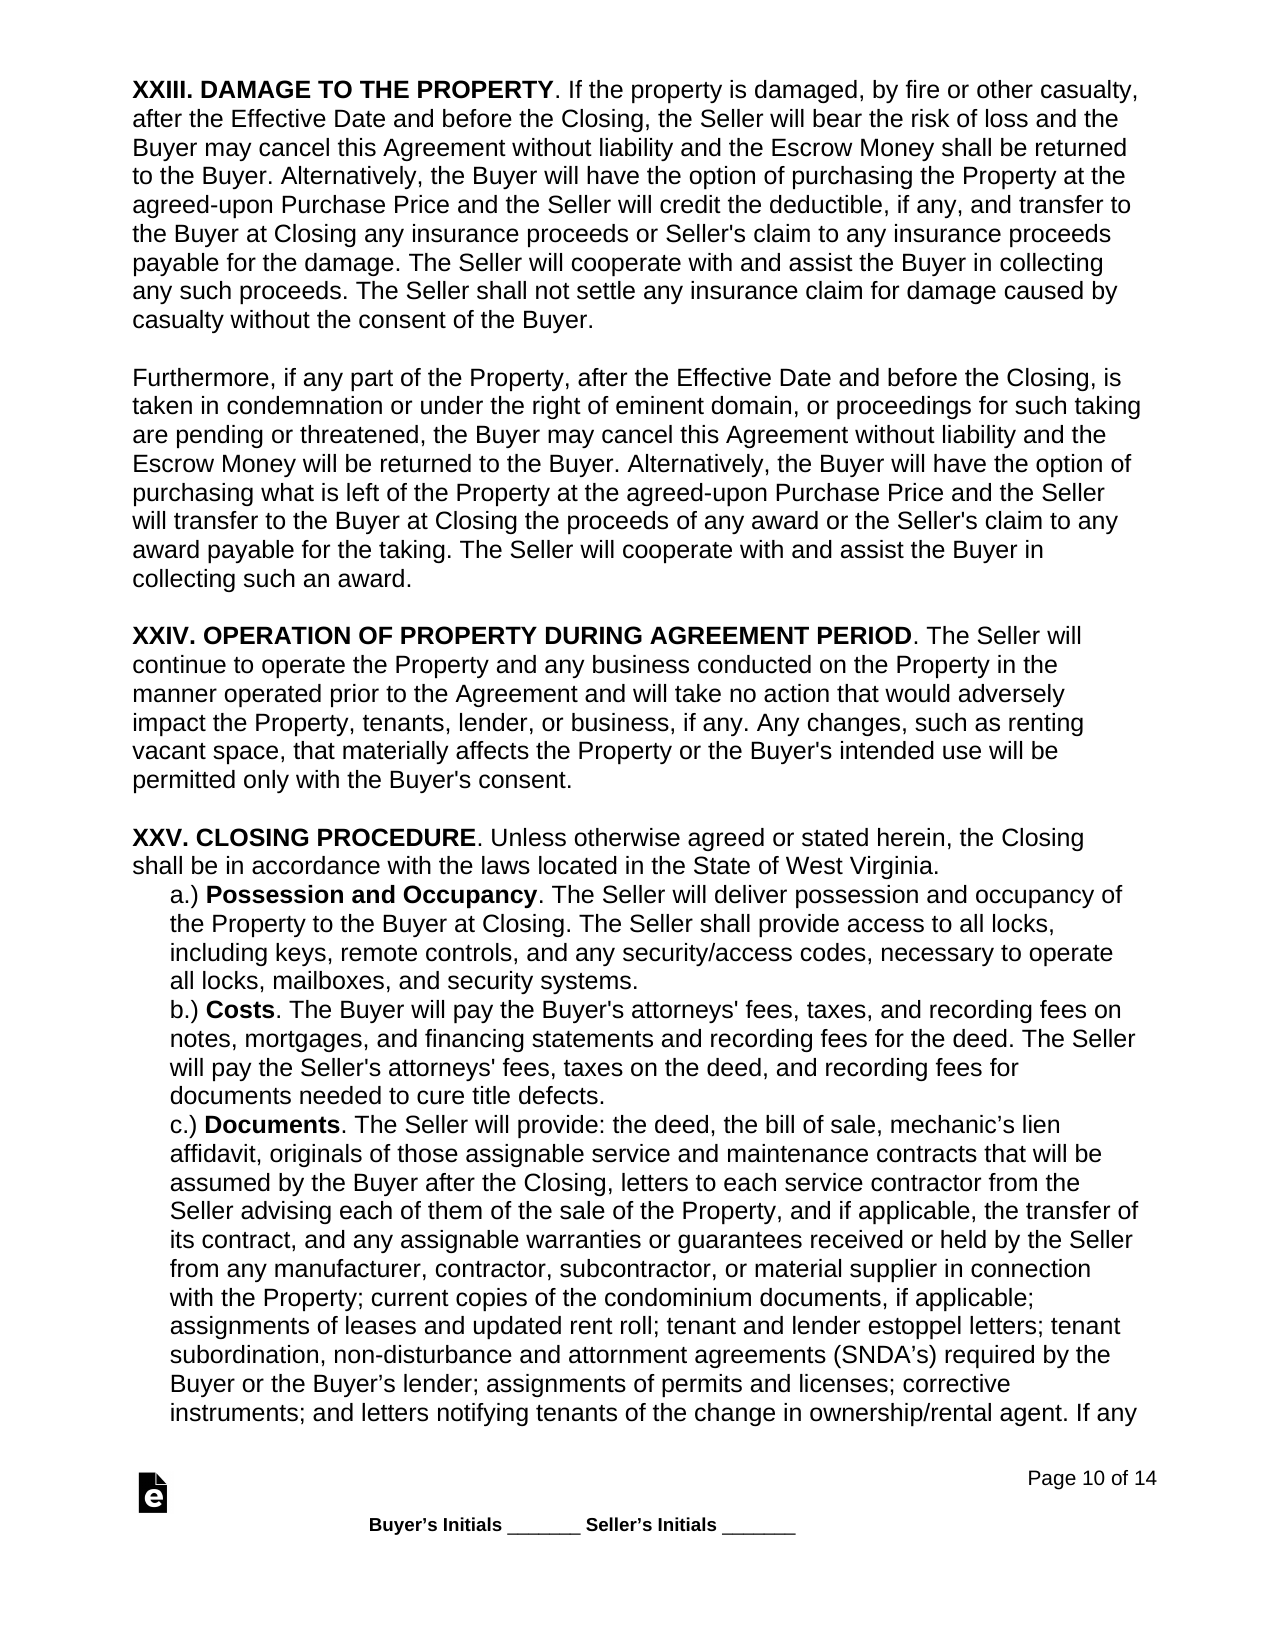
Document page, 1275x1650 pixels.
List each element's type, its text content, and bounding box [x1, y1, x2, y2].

text XXIV. OPERATION OF PROPERTY DURING AGREEMENT PERIOD. The Seller will continue to operate the Property and any business conducted on the Property in the manner operated prior to the Agreement and will take no action that would adversely impact the Property, tenants, lender, or business, if any. Any changes, such as renting vacant space, that materially affects the Property or the Buyer's intended use will be permitted only with the Buyer's consent. [132, 621, 1143, 794]
text Furthermore, if any part of the Property, after the Effective Date and before the Closing, is taken in condemnation or under the right of eminent domain, or proceedings for such taking are pending or threatened, the Buyer may cancel this Agreement without liability and the Escrow Money will be returned to the Buyer. Alternatively, the Buyer will have the option of purchasing what is left of the Property at the agreed-upon Purchase Price and the Seller will transfer to the Buyer at Closing the proceeds of any award or the Seller's claim to any award payable for the taking. The Seller will cooperate with and assist the Buyer in collecting such an award. [132, 362, 1143, 592]
text XXV. CLOSING PROCEDURE. Unless otherwise agreed or stated herein, the Closing shall be in accordance with the laws located in the State of West Virginia. [132, 822, 1143, 880]
text b.) Costs. The Buyer will pay the Buyer's attorneys' fees, taxes, and recording fees on notes, mortgages, and financing statements and recording fees for the deed. The Seller will pay the Seller's attorneys' fees, taxes on the deed, and recording fees for documents needed to cure title defects. [169, 995, 1143, 1110]
text XXIII. DAMAGE TO THE PROPERTY. If the property is damaged, by fire or other casualty, after the Effective Date and before the Closing, the Seller will bear the risk of loss and the Buyer may cancel this Agreement without liability and the Escrow Money shall be returned to the Buyer. Alternatively, the Buyer will have the option of purchasing the Property at the agreed-upon Purchase Price and the Seller will credit the deductible, if any, and transfer to the Buyer at Closing any insurance proceeds or Seller's claim to any insurance proceeds payable for the damage. The Seller will cooperate with and assist the Buyer in collecting any such proceeds. The Seller shall not settle any insurance claim for damage caused by casualty without the consent of the Buyer. [132, 75, 1143, 334]
text a.) Possession and Occupancy. The Seller will deliver possession and occupancy of the Property to the Buyer at Closing. The Seller shall provide access to all locks, including keys, remote controls, and any security/access codes, necessary to operate all locks, mailboxes, and security systems. [169, 880, 1143, 995]
text c.) Documents. The Seller will provide: the deed, the bill of sale, mechanic’s lien affidavit, originals of those assignable service and maintenance contracts that will be assumed by the Buyer after the Closing, letters to each service contractor from the Seller advising each of them of the sale of the Property, and if applicable, the transfer of its contract, and any assignable warranties or guarantees received or held by the Seller from any manufacturer, contractor, subcontractor, or material supplier in connection with the Property; current copies of the condominium documents, if applicable; assignments of leases and updated rent roll; tenant and lender estoppel letters; tenant subordination, non-disturbance and attornment agreements (SNDA’s) required by the Buyer or the Buyer’s lender; assignments of permits and licenses; corrective instruments; and letters notifying tenants of the change in ownership/rental agent. If any [169, 1110, 1143, 1426]
